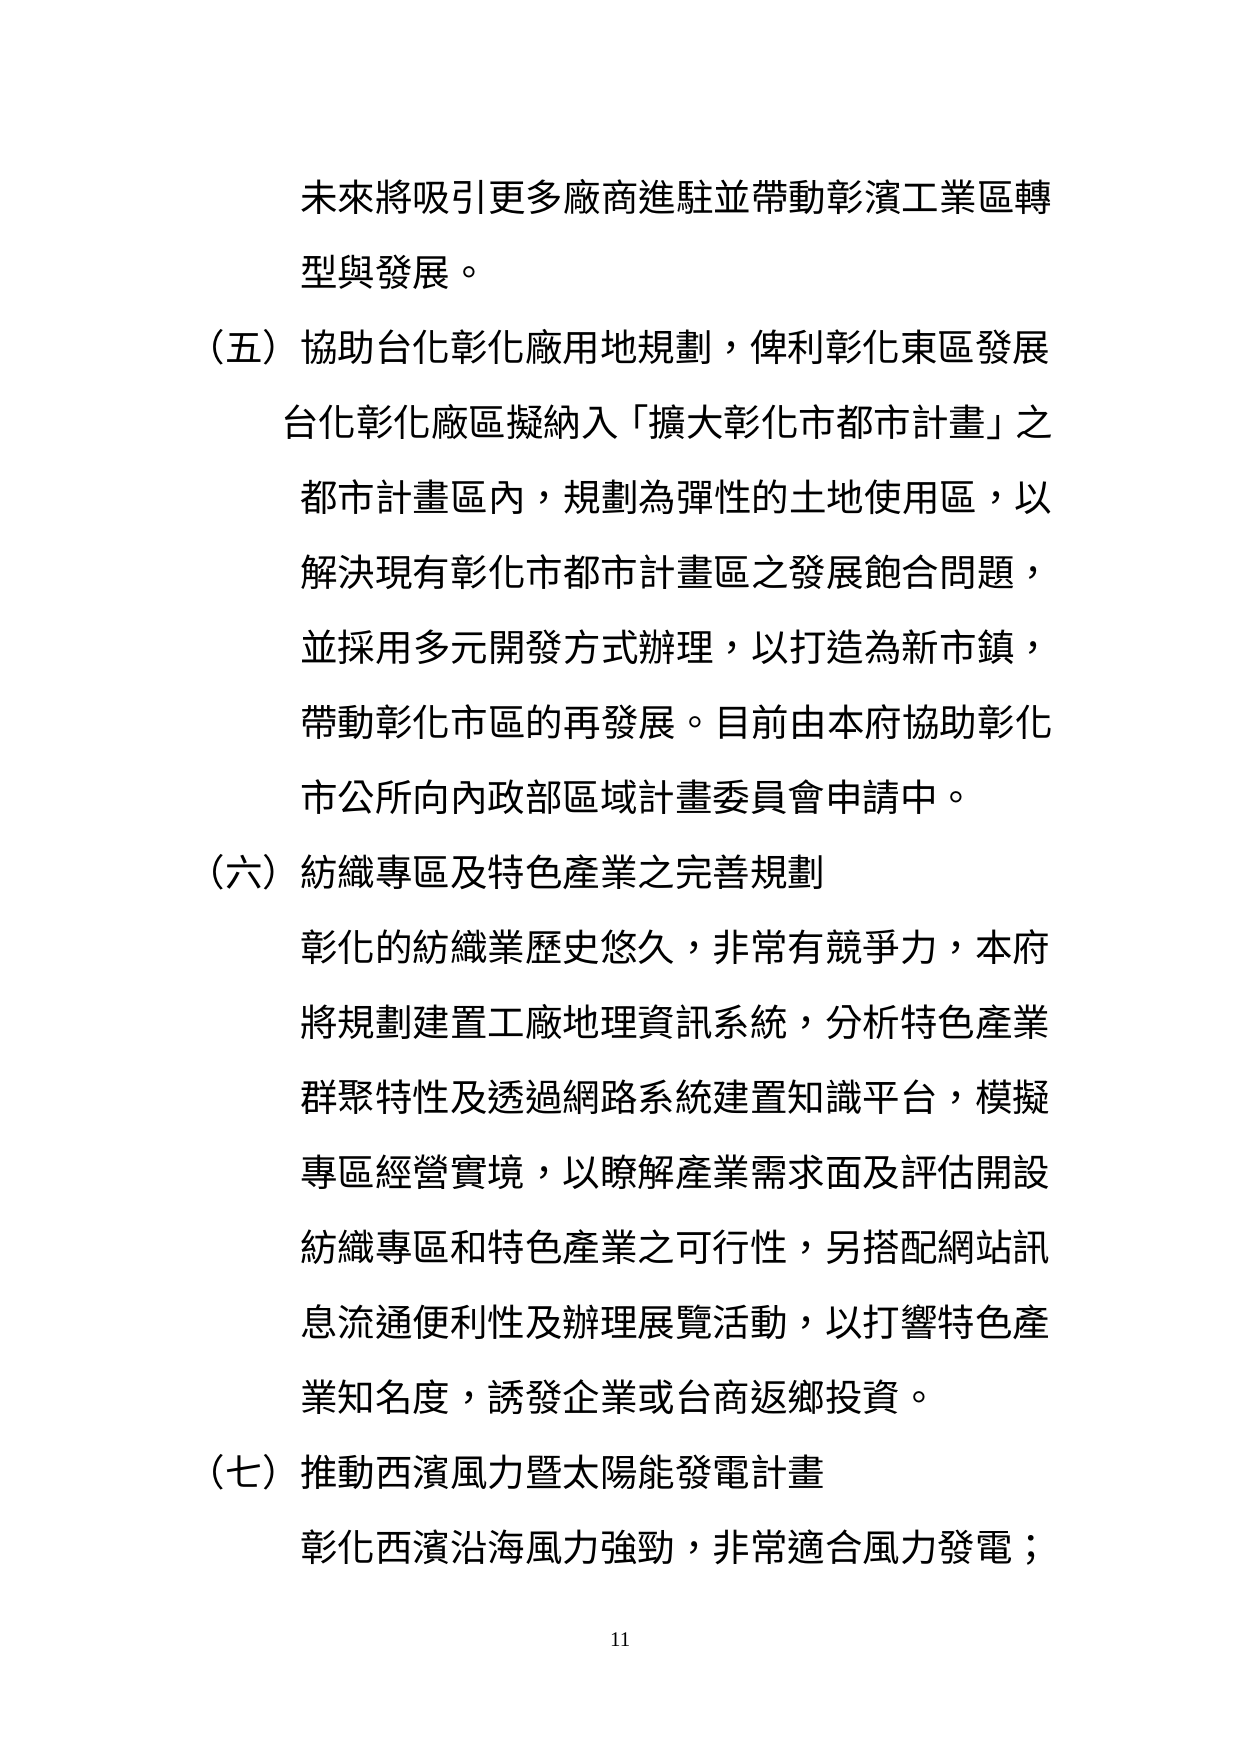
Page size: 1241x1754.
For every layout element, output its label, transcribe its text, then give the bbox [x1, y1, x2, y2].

text 經濟部工業局雖已完成『彰濱自由港區可行性規劃』報告書，惟本府考量區位條件，就群聚效應、公共設施及勞工的就業方便性等各方面生活機能而言，「鹿港區」之條件比「線西西二區」均較佳，並已函請經濟部工業局研議改規劃於鹿港區之可行性，刻正由該局委託評估中，未來將吸引更多廠商進駐並帶動彰濱工業區轉型與發展。 [187, 157, 1053, 307]
text （五）協助台化彰化廠用地規劃，俾利彰化東區發展 [187, 307, 1053, 382]
text 彰化的紡織業歷史悠久，非常有競爭力，本府將規劃建置工廠地理資訊系統，分析特色產業群聚特性及透過網路系統建置知識平台，模擬專區經營實境，以瞭解產業需求面及評估開設紡織專區和特色產業之可行性，另搭配網站訊息流通便利性及辦理展覽活動，以打響特色產業知名度，誘發企業或台商返鄉投資。 [300, 907, 1053, 1432]
text （七）推動西濱風力暨太陽能發電計畫 [187, 1432, 1053, 1507]
text 台化彰化廠區擬納入「擴大彰化市都市計畫」之都市計畫區內，規劃為彈性的土地使用區，以解決現有彰化市都市計畫區之發展飽合問題，並採用多元開發方式辦理，以打造為新市鎮，帶動彰化市區的再發展。目前由本府協助彰化市公所向內政部區域計畫委員會申請中。 [262, 382, 1053, 832]
text （六）紡織專區及特色產業之完善規劃 [187, 832, 1053, 907]
text 彰化西濱沿海風力強勁，非常適合風力發電； [300, 1507, 1053, 1582]
